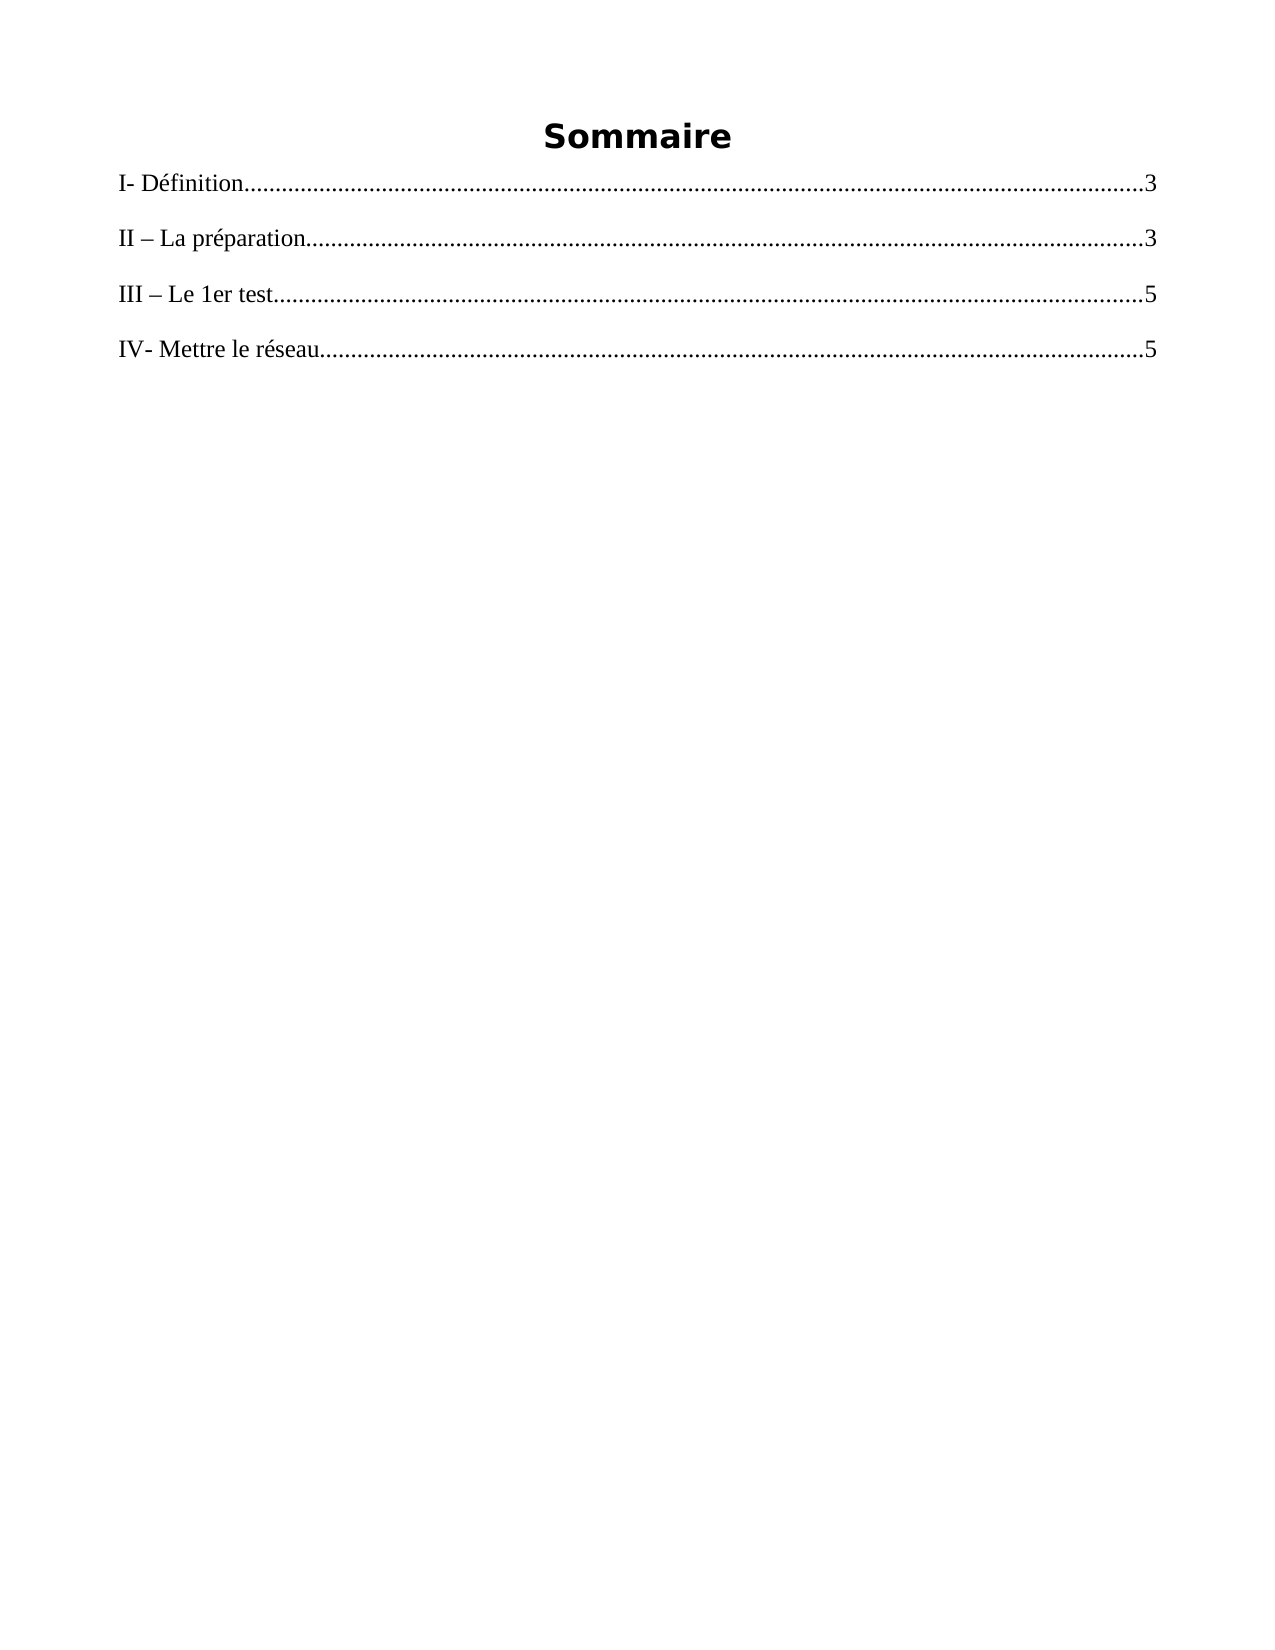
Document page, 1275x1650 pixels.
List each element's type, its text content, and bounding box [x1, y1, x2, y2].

text IV- Mettre le réseau 5 [118, 335, 1157, 363]
text I- Définition 3 [118, 169, 1157, 197]
subtitle Sommaire [118, 118, 1157, 157]
text III – Le 1er test 5 [118, 280, 1157, 308]
text II – La préparation 3 [118, 224, 1157, 252]
